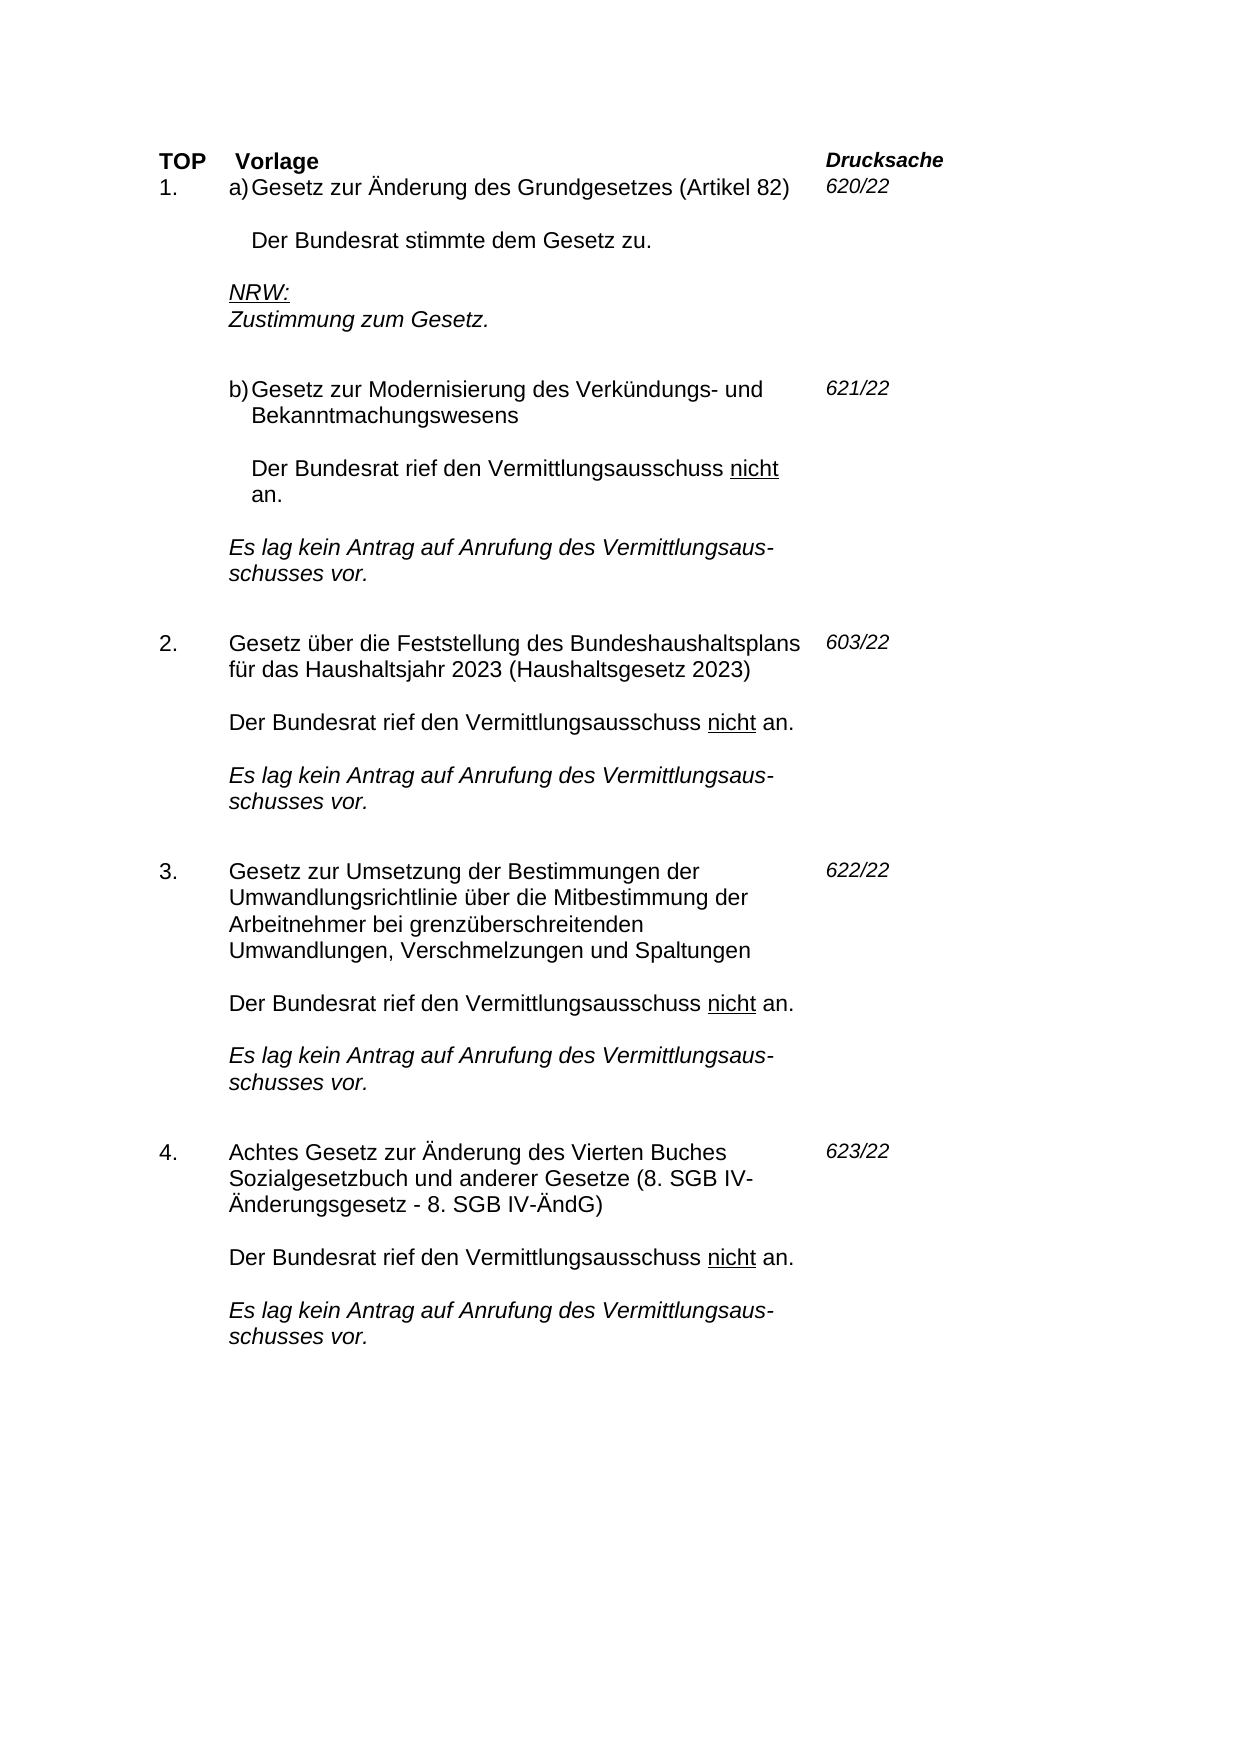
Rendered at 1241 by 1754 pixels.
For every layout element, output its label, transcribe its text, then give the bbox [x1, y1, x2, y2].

table_header Drucksache [814, 148, 974, 174]
table_cell 2. [148, 630, 217, 858]
table_cell 1. [148, 174, 217, 376]
table_cell b) Gesetz zur Modernisierung des Verkündungs- und Bekanntmachungswesens Der Bundesrat rief den Vermittlungsausschuss nicht an. Es lag kein Antrag auf Anrufung des Vermittlungsaus­schusses vor. [217, 376, 814, 630]
table_cell 621/22 [814, 376, 974, 630]
table_cell [148, 376, 217, 630]
table_cell 622/22 [814, 858, 974, 1139]
table_cell 3. [148, 858, 217, 1139]
table_cell 620/22 [814, 174, 974, 376]
table_cell 4. [148, 1139, 217, 1393]
table_header TOP [148, 148, 217, 174]
table_header Vorlage [217, 148, 814, 174]
table_cell Gesetz zur Umsetzung der Bestimmungen der Umwand­lungsrichtlinie über die Mitbestimmung der Arbeitnehmer bei grenzüberschreitenden Umwandlungen, Verschmelzungen und Spaltungen Der Bundesrat rief den Vermittlungsausschuss nicht an. Es lag kein Antrag auf Anrufung des Vermittlungsaus­schusses vor. [217, 858, 814, 1139]
table_cell Gesetz über die Feststellung des Bundeshaushaltsplans für das Haushaltsjahr 2023 (Haushaltsgesetz 2023) Der Bundesrat rief den Vermittlungsausschuss nicht an. Es lag kein Antrag auf Anrufung des Vermittlungsaus­schusses vor. [217, 630, 814, 858]
table_cell a) Gesetz zur Änderung des Grundgesetzes (Artikel 82) Der Bundesrat stimmte dem Gesetz zu. NRW: Zustimmung zum Gesetz. [217, 174, 814, 376]
table_cell 603/22 [814, 630, 974, 858]
table_cell Achtes Gesetz zur Änderung des Vierten Buches Sozialgesetzbuch und anderer Gesetze (8. SGB IV-Änderungsgesetz - 8. SGB IV-ÄndG) Der Bundesrat rief den Vermittlungsausschuss nicht an. Es lag kein Antrag auf Anrufung des Vermittlungsaus­schusses vor. [217, 1139, 814, 1393]
table_cell 623/22 [814, 1139, 974, 1393]
